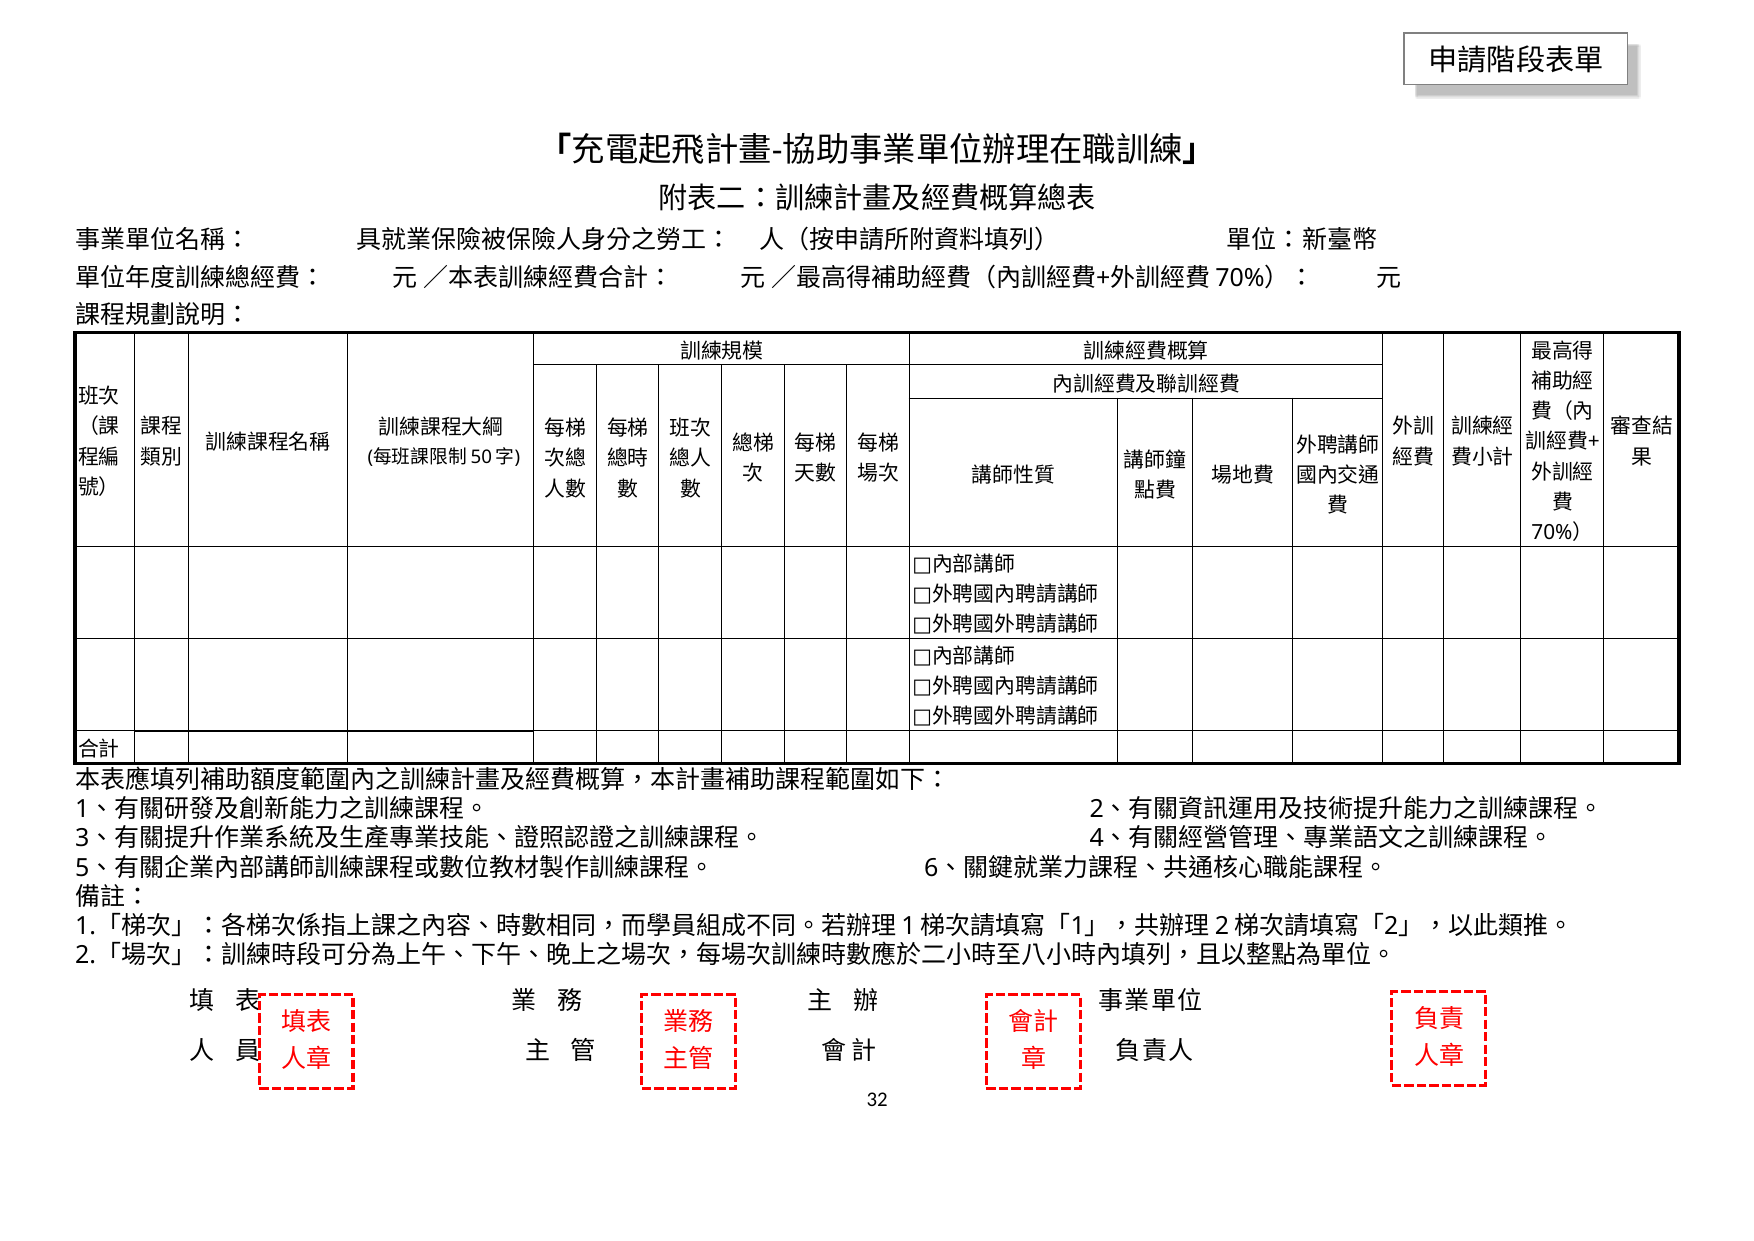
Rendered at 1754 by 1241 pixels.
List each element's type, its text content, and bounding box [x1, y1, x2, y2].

text 主 管 [338, 1019, 657, 1069]
table_cell [135, 547, 188, 638]
table_cell 每梯天數 [785, 365, 846, 546]
text 人 員 [75, 1019, 274, 1069]
subtitle 3、有關提升作業系統及生產專業技能、證照認證之訓練課程。 4、有關經營管理、專業語文之訓練課程。 [75, 823, 1679, 853]
table_cell 總梯次 [722, 365, 784, 546]
table_header 最高得補助經費（內訓經費+外訓經費70%） [1521, 334, 1603, 546]
subtitle 單位年度訓練總經費： 元 ／本表訓練經費合計： 元 ／最高得補助經費（內訓經費+外訓經費70%）： 元 [75, 256, 1679, 293]
table_cell [1521, 639, 1603, 730]
table_cell [1118, 639, 1192, 730]
table_cell 合計 [77, 731, 134, 762]
table_cell [659, 639, 721, 730]
table_cell [1444, 547, 1520, 638]
table_cell [785, 547, 846, 638]
table_header 外訓經費 [1383, 334, 1443, 546]
text [1471, 1019, 1679, 1069]
table_cell 講師性質 [910, 399, 1117, 546]
table_cell [847, 731, 909, 762]
subtitle 附表二：訓練計畫及經費概算總表 [75, 171, 1679, 218]
table_cell [189, 732, 347, 762]
table_cell [348, 639, 533, 730]
table_cell [348, 547, 533, 638]
table_cell [348, 732, 533, 762]
subtitle 課程規劃說明： [75, 293, 1679, 331]
table_cell 每梯場次 [847, 365, 909, 546]
table_cell [1193, 731, 1292, 762]
table_cell [534, 547, 596, 638]
table_cell [1293, 639, 1382, 730]
table_header 訓練課程名稱 [189, 334, 347, 546]
table_cell [722, 731, 784, 762]
subtitle 1.「梯次」：各梯次係指上課之內容、時數相同，而學員組成不同。若辦理1梯次請填寫「1」，共辦理2梯次請填寫「2」，以此類推。 [75, 911, 1679, 940]
table_cell [1521, 547, 1603, 638]
subtitle 5、有關企業內部講師訓練課程或數位教材製作訓練課程。 6、關鍵就業力課程、共通核心職能課程。 [75, 853, 1679, 882]
table_cell [785, 731, 846, 762]
text 會計章 [1001, 1002, 1065, 1074]
table_cell [785, 639, 846, 730]
table_header 訓練經費概算 [910, 334, 1382, 364]
table_header 訓練課程大綱 (每班課限制50字) [348, 334, 533, 546]
table_cell [77, 639, 134, 730]
table_cell [1383, 731, 1443, 762]
table_cell 內訓經費及聯訓經費 [910, 365, 1382, 398]
table_cell 場地費 [1193, 399, 1292, 546]
table_cell [722, 547, 784, 638]
table_header 訓練經費小計 [1444, 334, 1520, 546]
table_cell [1193, 639, 1292, 730]
table_cell [534, 731, 596, 762]
subtitle 本表應填列補助額度範圍內之訓練計畫及經費概算，本計畫補助課程範圍如下： [75, 765, 1679, 794]
table_cell [534, 639, 596, 730]
text 負 責 人 [1065, 1019, 1407, 1069]
table_cell [597, 547, 658, 638]
table_cell [1383, 639, 1443, 730]
table_cell [135, 639, 188, 730]
table_cell [1604, 731, 1677, 762]
table_cell 每梯次總人數 [534, 365, 596, 546]
table_cell [597, 639, 658, 730]
table_cell [1444, 639, 1520, 730]
table_cell [77, 547, 134, 638]
table_cell [847, 639, 909, 730]
table_header 審查結果 [1604, 334, 1677, 546]
subtitle 1、有關研發及創新能力之訓練課程。 2、有關資訊運用及技術提升能力之訓練課程。 [75, 794, 1679, 823]
table_header 訓練規模 [534, 334, 909, 364]
table_cell [189, 547, 347, 638]
table_cell [1521, 731, 1603, 762]
table_cell 講師鐘點費 [1118, 399, 1192, 546]
text 會 計 [721, 1019, 1001, 1069]
table_header 班次（課程編號） [77, 334, 134, 546]
table_cell [1383, 547, 1443, 638]
table_cell [847, 547, 909, 638]
text 申請階段表單 [1419, 41, 1613, 77]
text 填 表 業 務 主 辦 事 業 單 位 [75, 969, 1679, 1019]
table_cell 班次總人數 [659, 365, 721, 546]
table_cell □內部講師 □外聘國內聘請講師 □外聘國外聘請講師 [910, 547, 1117, 638]
table_cell [659, 731, 721, 762]
table_cell [1293, 547, 1382, 638]
table_cell [189, 639, 347, 730]
table_cell [910, 731, 1117, 762]
text 填表人章 [274, 1002, 338, 1074]
subtitle 2.「場次」：訓練時段可分為上午、下午、晚上之場次，每場次訓練時數應於二小時至八小時內填列，且以整點為單位。 [75, 940, 1679, 969]
table_cell [1193, 547, 1292, 638]
table_cell 外聘講師國內交通費 [1293, 399, 1382, 546]
table_cell □內部講師 □外聘國內聘請講師 □外聘國外聘請講師 [910, 639, 1117, 730]
table_cell [1293, 731, 1382, 762]
table_cell [1444, 731, 1520, 762]
table_cell [597, 731, 658, 762]
table_cell [659, 547, 721, 638]
table_cell [1604, 639, 1677, 730]
table_cell 每梯總時數 [597, 365, 658, 546]
subtitle 事業單位名稱： 具就業保險被保險人身分之勞工： 人（按申請所附資料填列） 單位：新臺幣 [75, 218, 1679, 256]
text 負責人章 [1407, 999, 1471, 1071]
table_cell [1604, 547, 1677, 638]
table_cell [135, 732, 188, 762]
subtitle 備註： [75, 882, 1679, 911]
table_header 課程類別 [135, 334, 188, 546]
text 業務主管 [657, 1002, 721, 1074]
table_cell [1118, 731, 1192, 762]
table_cell [1118, 547, 1192, 638]
table_cell [722, 639, 784, 730]
subtitle 「充電起飛計畫-協助事業單位辦理在職訓練」 [75, 123, 1679, 171]
